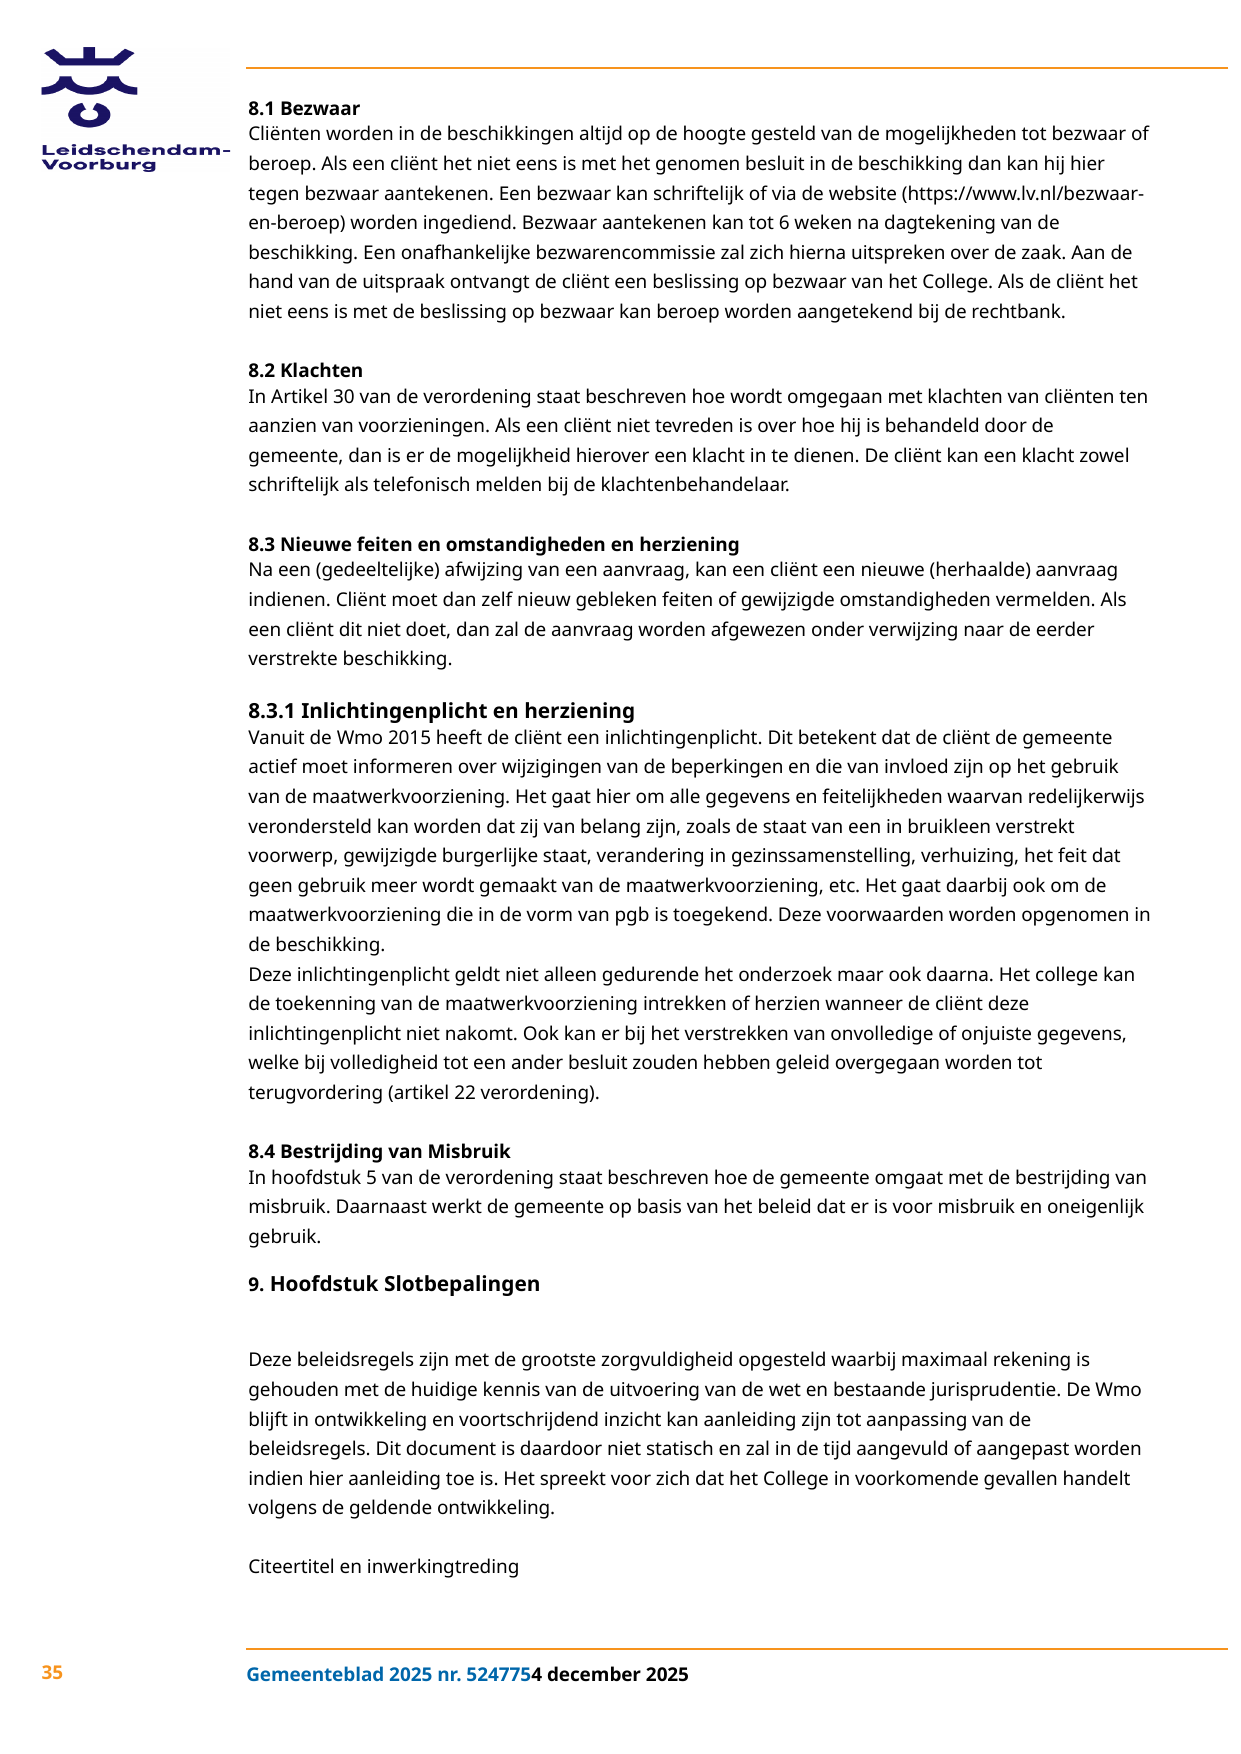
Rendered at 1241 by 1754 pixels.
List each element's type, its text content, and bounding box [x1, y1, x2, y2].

text 8.3 Nieuwe feiten en omstandigheden en herziening [248, 531, 1152, 557]
text 8.1 Bezwaar [248, 95, 1152, 121]
text In hoofdstuk 5 van de verordening staat beschreven hoe de gemeente omgaat met de bestrijding van misbruik. Daarnaast werkt de gemeente op basis van het beleid dat er is voor misbruik en oneigenlijk gebruik. [248, 1164, 1152, 1249]
text Deze beleidsregels zijn met de grootste zorgvuldigheid opgesteld waarbij maximaal rekening is gehouden met de huidige kennis van de uitvoering van de wet en bestaande jurisprudentie. De Wmo blijft in ontwikkeling en voortschrijdend inzicht kan aanleiding zijn tot aanpassing van de beleidsregels. Dit document is daardoor niet statisch en zal in de tijd aangevuld of aangepast worden indien hier aanleiding toe is. Het spreekt voor zich dat het College in voorkomende gevallen handelt volgens de geldende ontwikkeling. [248, 1347, 1152, 1520]
text 9. Hoofdstuk Slotbepalingen [248, 1269, 1152, 1297]
text 8.4 Bestrijding van Misbruik [248, 1138, 1152, 1164]
text In Artikel 30 van de verordening staat beschreven hoe wordt omgegaan met klachten van cliënten ten aanzien van voorzieningen. Als een cliënt niet tevreden is over hoe hij is behandeld door de gemeente, dan is er de mogelijkheid hierover een klacht in te dienen. De cliënt kan een klacht zowel schriftelijk als telefonisch melden bij de klachtenbehandelaar. [248, 383, 1152, 497]
text 8.2 Klachten [248, 357, 1152, 383]
text Na een (gedeeltelijke) afwijzing van een aanvraag, kan een cliënt een nieuwe (herhaalde) aanvraag indienen. Cliënt moet dan zelf nieuw gebleken feiten of gewijzigde omstandigheden vermelden. Als een cliënt dit niet doet, dan zal de aanvraag worden afgewezen onder verwijzing naar de eerder verstrekte beschikking. [248, 557, 1152, 671]
text Deze inlichtingenplicht geldt niet alleen gedurende het onderzoek maar ook daarna. Het college kan de toekenning van de maatwerkvoorziening intrekken of herzien wanneer de cliënt deze inlichtingenplicht niet nakomt. Ook kan er bij het verstrekken van onvolledige of onjuiste gegevens, welke bij volledigheid tot een ander besluit zouden hebben geleid overgegaan worden tot terugvordering (artikel 22 verordening). [248, 961, 1152, 1105]
picture [41, 47, 231, 172]
text Citeertitel en inwerkingtreding [248, 1554, 1152, 1579]
text Vanuit de Wmo 2015 heeft de cliënt een inlichtingenplicht. Dit betekent dat de cliënt de gemeente actief moet informeren over wijzigingen van de beperkingen en die van invloed zijn op het gebruik van de maatwerkvoorziening. Het gaat hier om alle gegevens en feitelijkheden waarvan redelijkerwijs verondersteld kan worden dat zij van belang zijn, zoals de staat van een in bruikleen verstrekt voorwerp, gewijzigde burgerlijke staat, verandering in gezinssamenstelling, verhuizing, het feit dat geen gebruik meer wordt gemaakt van de maatwerkvoorziening, etc. Het gaat daarbij ook om de maatwerkvoorziening die in de vorm van pgb is toegekend. Deze voorwaarden worden opgenomen in de beschikking. [248, 724, 1152, 957]
text Cliënten worden in de beschikkingen altijd op de hoogte gesteld van de mogelijkheden tot bezwaar of beroep. Als een cliënt het niet eens is met het genomen besluit in de beschikking dan kan hij hier tegen bezwaar aantekenen. Een bezwaar kan schriftelijk of via de website (https://www.lv.nl/bezwaar-en-beroep) worden ingediend. Bezwaar aantekenen kan tot 6 weken na dagtekening van de beschikking. Een onafhankelijke bezwarencommissie zal zich hierna uitspreken over de zaak. Aan de hand van de uitspraak ontvangt de cliënt een beslissing op bezwaar van het College. Als de cliënt het niet eens is met de beslissing op bezwaar kan beroep worden aangetekend bij de rechtbank. [248, 121, 1152, 324]
text 8.3.1 Inlichtingenplicht en herziening [248, 696, 1152, 724]
